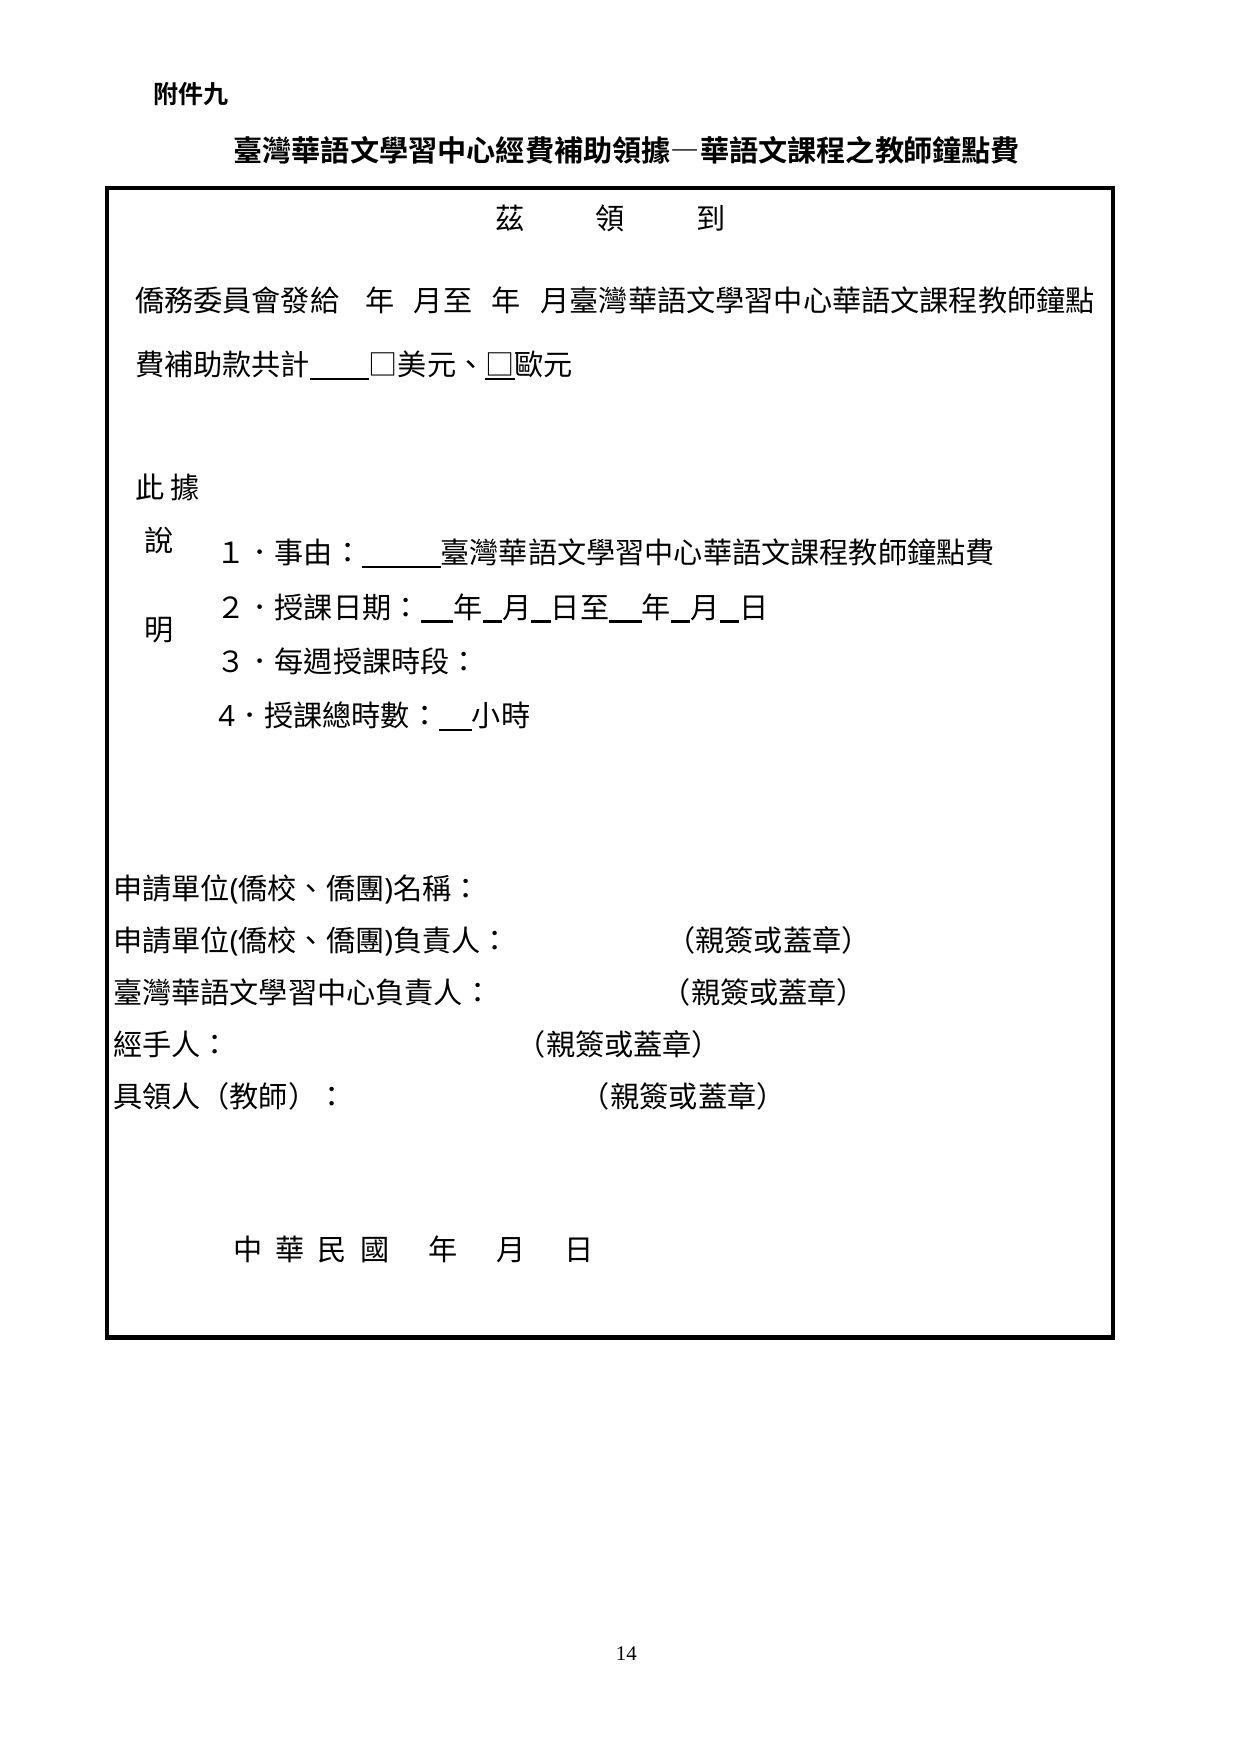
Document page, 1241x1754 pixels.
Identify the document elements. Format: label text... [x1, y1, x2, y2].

table_header 茲 領 到 僑務委員會發給 年 月至 年 月臺灣華語文學習中心華語文課程教師鐘點費補助款共計 □美元、□歐元 此 據 [109, 190, 1111, 512]
table_cell １．事由： 臺灣華語文學習中心華語文課程教師鐘點費 ２．授課日期： 年 月 日至 年 月 日 ３．每週授課時段： 4．授課總時數： 小時 [211, 512, 1111, 793]
table_cell 申請單位(僑校、僑團)名稱： 申請單位(僑校、僑團)負責人： （親簽或蓋章） 臺灣華語文學習中心負責人： （親簽或蓋章） 經手人： （親簽或蓋章） 具領人（教師）： （親簽或蓋章） 中 華 民 國 年 月 日 [109, 793, 1111, 1335]
text 臺灣華語文學習中心經費補助領據—華語文課程之教師鐘點費 [153, 127, 1098, 170]
text 附件九 [153, 75, 1098, 111]
table_cell 說 明 [109, 512, 211, 793]
